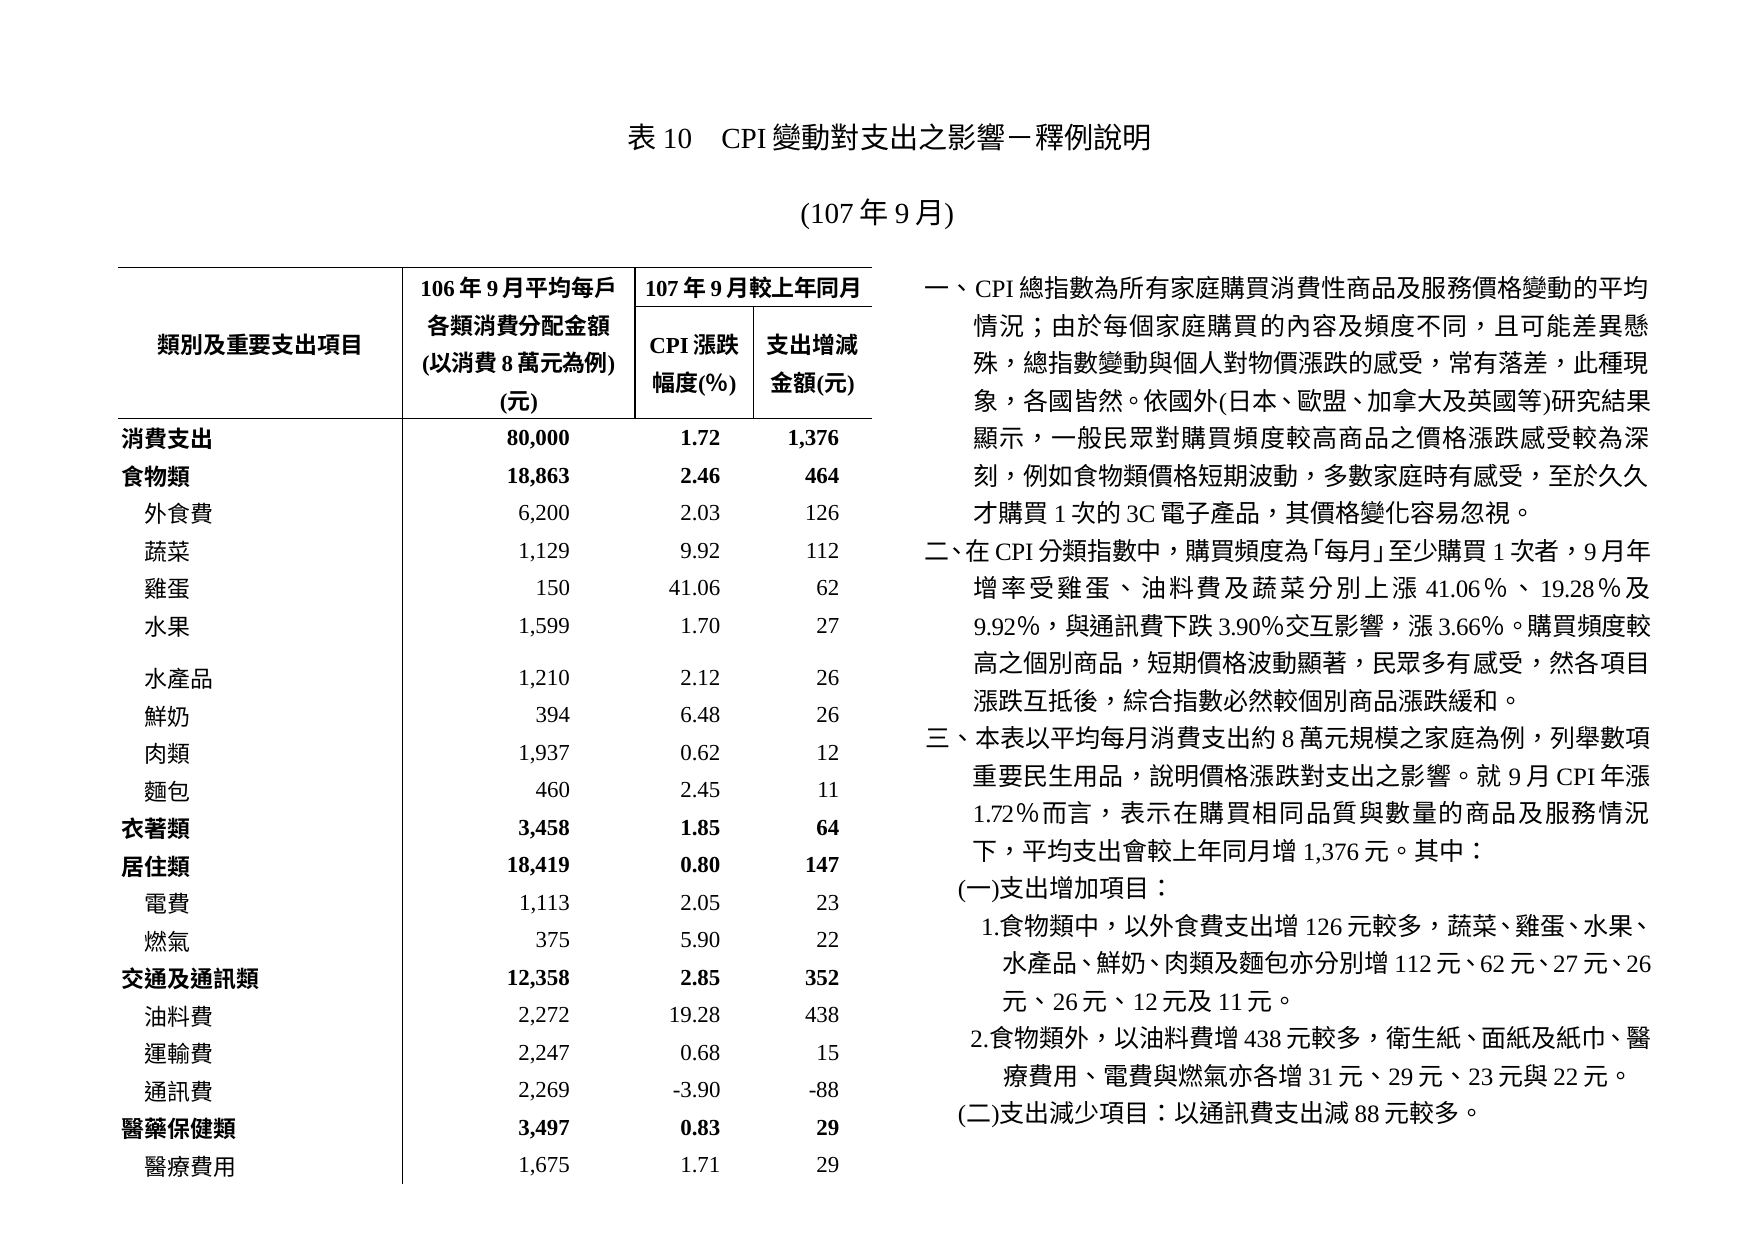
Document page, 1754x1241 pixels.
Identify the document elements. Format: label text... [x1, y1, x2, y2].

table_cell 鮮奶 [118, 696, 402, 734]
table_cell [872, 846, 915, 884]
table_cell 2.05 [635, 884, 753, 921]
table_cell 375 [403, 921, 635, 959]
table_cell 147 [753, 846, 872, 884]
table_cell 0.80 [635, 846, 753, 884]
table_cell [872, 1146, 915, 1184]
table_cell 2,247 [403, 1034, 635, 1071]
table_cell [872, 418, 915, 457]
table_cell 41.06 [635, 569, 753, 607]
table_cell 交通及通訊類 [118, 959, 402, 996]
table_cell 26 [753, 659, 872, 696]
table_cell -88 [753, 1071, 872, 1109]
table_cell [872, 306, 915, 418]
table_header 一、CPI總指數為所有家庭購買消費性商品及服務價格變動的平均情況；由於每個家庭購買的內容及頻度不同，且可能差異懸殊，總指數變動與個人對物價漲跌的感受，常有落差，此種現象，各國皆然。依國外(日本、歐盟、加拿大及英國等)研究結果顯示，一般民眾對購買頻度較高商品之價格漲跌感受較為深刻，例如食物類價格短期波動，多數家庭時有感受，至於久久才購買1次的3C電子產品，其價格變化容易忽視。 二、在CPI分類指數中，購買頻度為「每月」至少購買1次者，9月年增率受雞蛋、油料費及蔬菜分別上漲41.06％、19.28％及9.92％，與通訊費下跌3.90％交互影響，漲3.66％。購買頻度較高之個別商品，短期價格波動顯著，民眾多有感受，然各項目漲跌互抵後，綜合指數必然較個別商品漲跌緩和。 三、本表以平均每月消費支出約8萬元規模之家庭為例，列舉數項重要民生用品，說明價格漲跌對支出之影響。就9月CPI年漲1.72％而言，表示在購買相同品質與數量的商品及服務情況下，平均支出會較上年同月增1,376元。其中： (一)支出增加項目： 1.食物類中，以外食費支出增126元較多，蔬菜、雞蛋、水果、水產品、鮮奶、肉類及麵包亦分別增112元、62元、27元、26元、26元、12元及11元。 2.食物類外，以油料費增438元較多，衛生紙、面紙及紙巾、醫療費用、電費與燃氣亦各增31元、29元、23元與22元。 (二)支出減少項目：以通訊費支出減88元較多。 [915, 267, 1654, 1184]
table_cell 1.70 [635, 607, 753, 644]
table_cell [872, 607, 915, 644]
table_cell 6,200 [403, 494, 635, 532]
table_header 107年9月較上年同月 [636, 268, 872, 306]
table_cell 5.90 [635, 921, 753, 959]
table_cell 464 [753, 457, 872, 494]
table_cell 460 [403, 771, 635, 809]
table_cell 1.85 [635, 809, 753, 846]
table_cell 1,210 [403, 659, 635, 696]
table_cell 2,269 [403, 1071, 635, 1109]
table_cell 外食費 [118, 494, 402, 532]
table_cell 29 [753, 1146, 872, 1184]
table_header 類別及重要支出項目 [118, 268, 402, 418]
table_cell 64 [753, 809, 872, 846]
table_cell [872, 1071, 915, 1109]
table_cell 水果 [118, 607, 402, 644]
table_cell -3.90 [635, 1071, 753, 1109]
table_cell 燃氣 [118, 921, 402, 959]
table_cell 12 [753, 734, 872, 771]
table_cell 醫療費用 [118, 1146, 402, 1184]
table_cell 2.12 [635, 659, 753, 696]
table_cell 352 [753, 959, 872, 996]
table_cell [872, 996, 915, 1034]
table_cell 22 [753, 921, 872, 959]
table_cell 1,675 [403, 1146, 635, 1184]
table_cell 2.03 [635, 494, 753, 532]
table_cell 11 [753, 771, 872, 809]
table_cell 衣著類 [118, 809, 402, 846]
table_cell 2,272 [403, 996, 635, 1034]
table_cell 1.72 [635, 419, 753, 457]
table_cell [872, 457, 915, 494]
table_cell 0.83 [635, 1109, 753, 1146]
text (107年9月) [89, 173, 1665, 248]
table_cell 9.92 [635, 532, 753, 569]
table_cell [635, 644, 753, 659]
table_cell 運輸費 [118, 1034, 402, 1071]
table_cell 6.48 [635, 696, 753, 734]
table_cell [872, 532, 915, 569]
table_cell 2.85 [635, 959, 753, 996]
table_cell 水產品 [118, 659, 402, 696]
table_cell 肉類 [118, 734, 402, 771]
table_cell 3,497 [403, 1109, 635, 1146]
table_cell [872, 696, 915, 734]
table_cell 消費支出 [118, 419, 402, 457]
table_cell [872, 809, 915, 846]
table_cell 12,358 [403, 959, 635, 996]
table_cell 居住類 [118, 846, 402, 884]
table_cell 麵包 [118, 771, 402, 809]
table_cell 150 [403, 569, 635, 607]
table_cell 2.46 [635, 457, 753, 494]
table_cell 80,000 [403, 419, 635, 457]
table_cell 19.28 [635, 996, 753, 1034]
table_cell 1,129 [403, 532, 635, 569]
table_cell 438 [753, 996, 872, 1034]
table_cell 支出增減 金額(元) [754, 307, 872, 418]
table_cell [872, 494, 915, 532]
table_cell 112 [753, 532, 872, 569]
table_cell 蔬菜 [118, 532, 402, 569]
table_cell 0.68 [635, 1034, 753, 1071]
table_cell [872, 959, 915, 996]
table_cell 26 [753, 696, 872, 734]
table_cell 1,376 [753, 419, 872, 457]
table_cell 23 [753, 884, 872, 921]
table_cell 0.62 [635, 734, 753, 771]
table_cell 雞蛋 [118, 569, 402, 607]
table_cell [872, 644, 915, 659]
table_cell 18,863 [403, 457, 635, 494]
table_cell 1,113 [403, 884, 635, 921]
table_cell [872, 734, 915, 771]
table_cell 1,937 [403, 734, 635, 771]
table_cell [753, 644, 872, 659]
table_cell 1.71 [635, 1146, 753, 1184]
table_cell [403, 644, 635, 659]
table_cell 電費 [118, 884, 402, 921]
table_cell 通訊費 [118, 1071, 402, 1109]
table_cell 18,419 [403, 846, 635, 884]
table_cell CPI漲跌 幅度(％) [636, 307, 753, 418]
table_cell 油料費 [118, 996, 402, 1034]
table_cell 126 [753, 494, 872, 532]
table_cell 62 [753, 569, 872, 607]
table_cell 醫藥保健類 [118, 1109, 402, 1146]
table_cell 15 [753, 1034, 872, 1071]
table_cell 2.45 [635, 771, 753, 809]
table_cell [872, 884, 915, 921]
table_cell [872, 1109, 915, 1146]
table_cell 27 [753, 607, 872, 644]
table_header 106年9月平均每戶 各類消費分配金額 (以消費8萬元為例)(元) [403, 268, 634, 418]
table_cell 1,599 [403, 607, 635, 644]
table_cell [872, 921, 915, 959]
table_cell 食物類 [118, 457, 402, 494]
table_cell 394 [403, 696, 635, 734]
table_cell [872, 1034, 915, 1071]
table_cell [118, 644, 402, 659]
text 表10 CPI變動對支出之影響－釋例說明 [114, 98, 1665, 173]
table_header [872, 267, 915, 306]
table_cell [872, 569, 915, 607]
table_cell [872, 659, 915, 696]
table_cell [872, 771, 915, 809]
table_cell 29 [753, 1109, 872, 1146]
table_cell 3,458 [403, 809, 635, 846]
